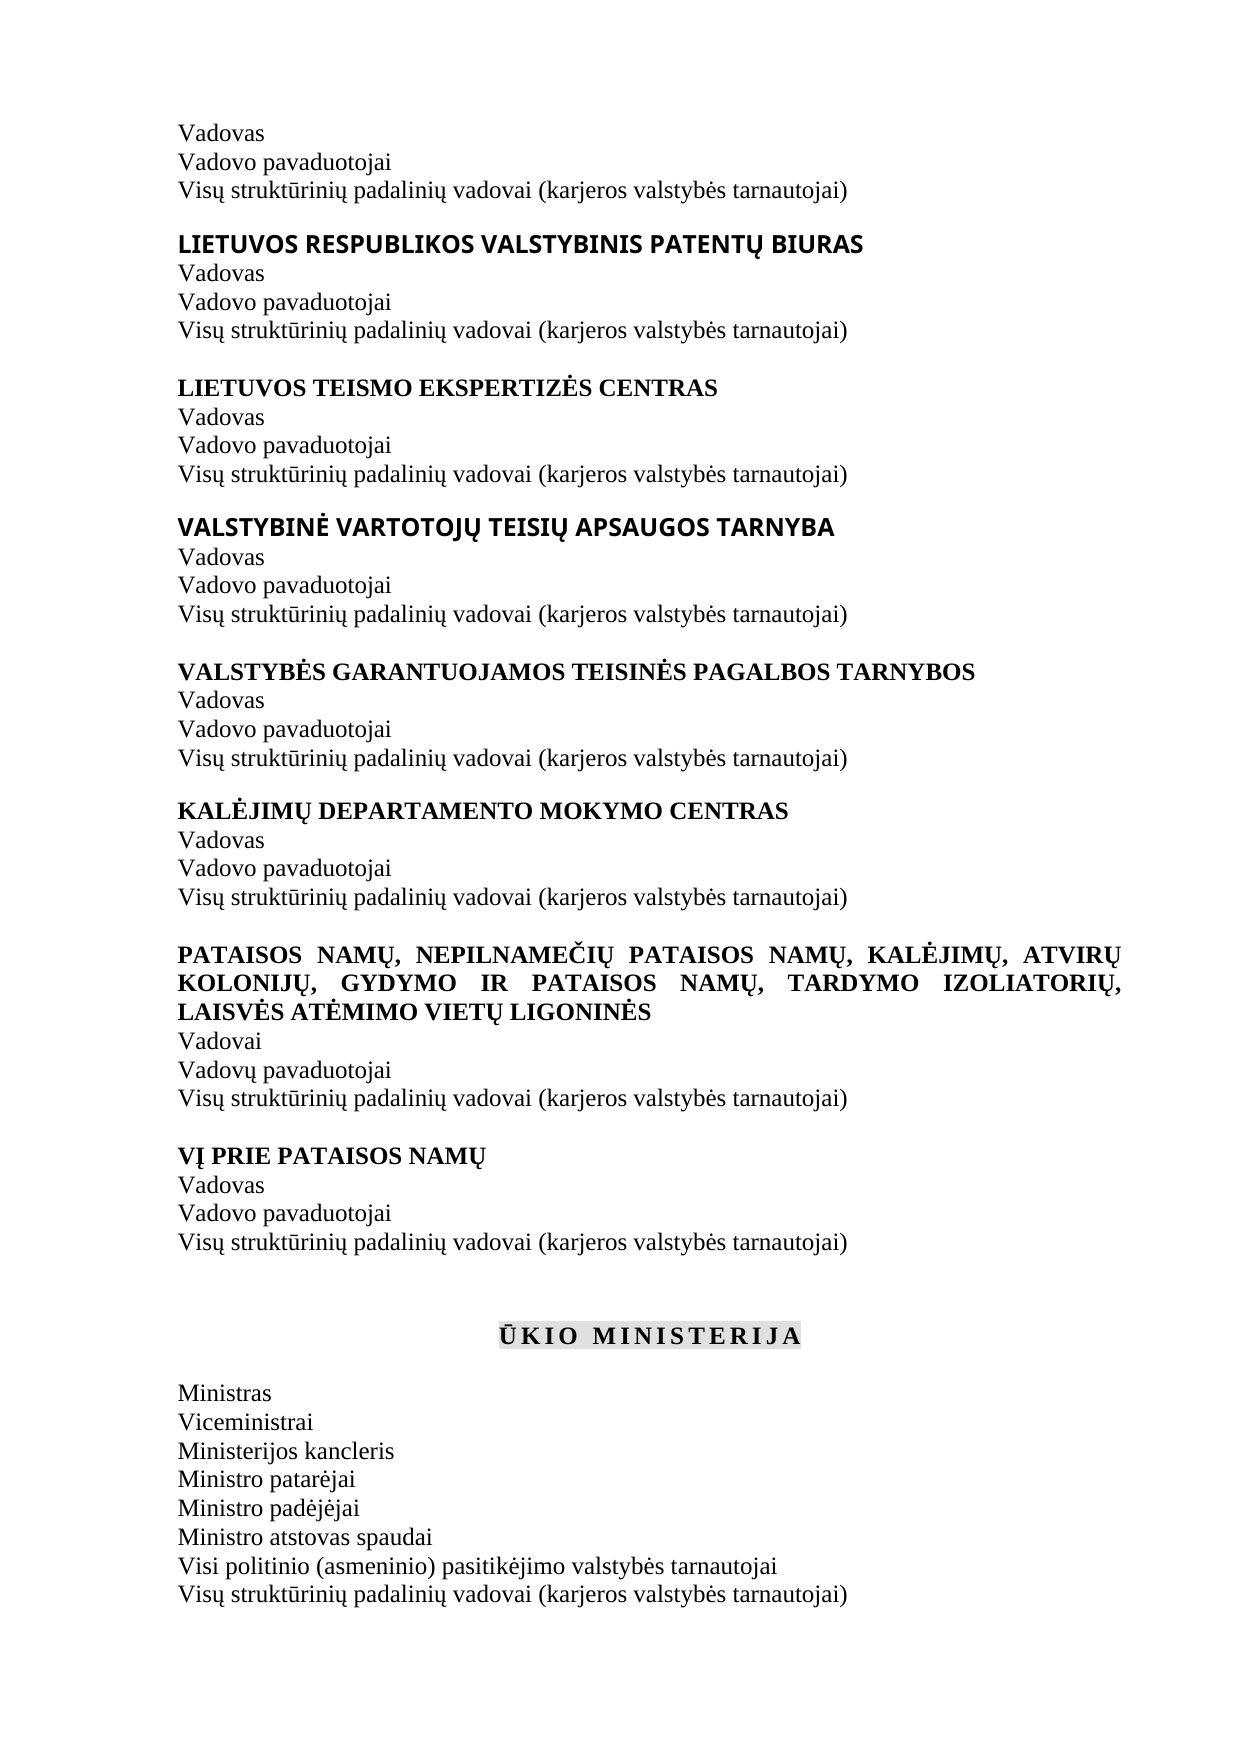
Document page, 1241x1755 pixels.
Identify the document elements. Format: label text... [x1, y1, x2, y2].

text Ministro patarėjai [177, 1464, 1122, 1493]
text Visų struktūrinių padalinių vadovai (karjeros valstybės tarnautojai) [177, 599, 1122, 628]
text Visų struktūrinių padalinių vadovai (karjeros valstybės tarnautojai) [177, 316, 1122, 344]
text Ministras [177, 1378, 1122, 1407]
text Vadovas [177, 118, 1122, 147]
text Vadovų pavaduotojai [177, 1055, 1122, 1083]
text Ūkio ministerija [177, 1321, 1122, 1349]
text Viceministrai [177, 1407, 1122, 1436]
text KALĖJIMŲ DEPARTAMENTO MOKYMO CENTRAS [177, 796, 1122, 825]
text VALSTYBĖS GARANTUOJAMOS TEISINĖS PAGALBOS TARNYBOS [177, 657, 1122, 686]
text Ministro atstovas spaudai [177, 1522, 1122, 1551]
text Visų struktūrinių padalinių vadovai (karjeros valstybės tarnautojai) [177, 176, 1122, 204]
text Vadovo pavaduotojai [177, 147, 1122, 176]
text Vadovas [177, 825, 1122, 853]
text Vadovo pavaduotojai [177, 571, 1122, 599]
text Ministro padėjėjai [177, 1493, 1122, 1522]
text Visų struktūrinių padalinių vadovai (karjeros valstybės tarnautojai) [177, 1227, 1122, 1256]
text VĮ PRIE PATAISOS NAMŲ [177, 1141, 1122, 1170]
text Vadovas [177, 1170, 1122, 1198]
text Vadovo pavaduotojai [177, 287, 1122, 316]
text LIETUVOS RESPUBLIKOS VALSTYBINIS PATENTŲ BIURAS [177, 233, 1122, 258]
text Visų struktūrinių padalinių vadovai (karjeros valstybės tarnautojai) [177, 743, 1122, 772]
text Vadovas [177, 542, 1122, 571]
text Visi politinio (asmeninio) pasitikėjimo valstybės tarnautojai [177, 1551, 1122, 1579]
text Visų struktūrinių padalinių vadovai (karjeros valstybės tarnautojai) [177, 882, 1122, 911]
text Vadovo pavaduotojai [177, 853, 1122, 882]
text VALSTYBINĖ VARTOTOJŲ TEISIŲ APSAUGOS TARNYBA [177, 517, 1122, 542]
text PATAISOS NAMŲ, NEPILNAMEČIŲ PATAISOS NAMŲ, KALĖJIMŲ, ATVIRŲ KOLONIJŲ, GYDYMO IR PATAISOS NAMŲ, TARDYMO IZOLIATORIŲ, LAISVĖS ATĖMIMO VIETŲ LIGONINĖS [177, 940, 1122, 1026]
text Vadovas [177, 402, 1122, 431]
text Visų struktūrinių padalinių vadovai (karjeros valstybės tarnautojai) [177, 1083, 1122, 1112]
text Vadovai [177, 1026, 1122, 1055]
text LIETUVOS TEISMO EKSPERTIZĖS CENTRAS [177, 373, 1122, 402]
text Vadovo pavaduotojai [177, 1198, 1122, 1227]
text Vadovo pavaduotojai [177, 714, 1122, 743]
text Vadovas [177, 686, 1122, 714]
text Visų struktūrinių padalinių vadovai (karjeros valstybės tarnautojai) [177, 459, 1122, 488]
text Ministerijos kancleris [177, 1436, 1122, 1464]
text Vadovas [177, 258, 1122, 287]
text Visų struktūrinių padalinių vadovai (karjeros valstybės tarnautojai) [177, 1579, 1122, 1608]
text Vadovo pavaduotojai [177, 431, 1122, 459]
